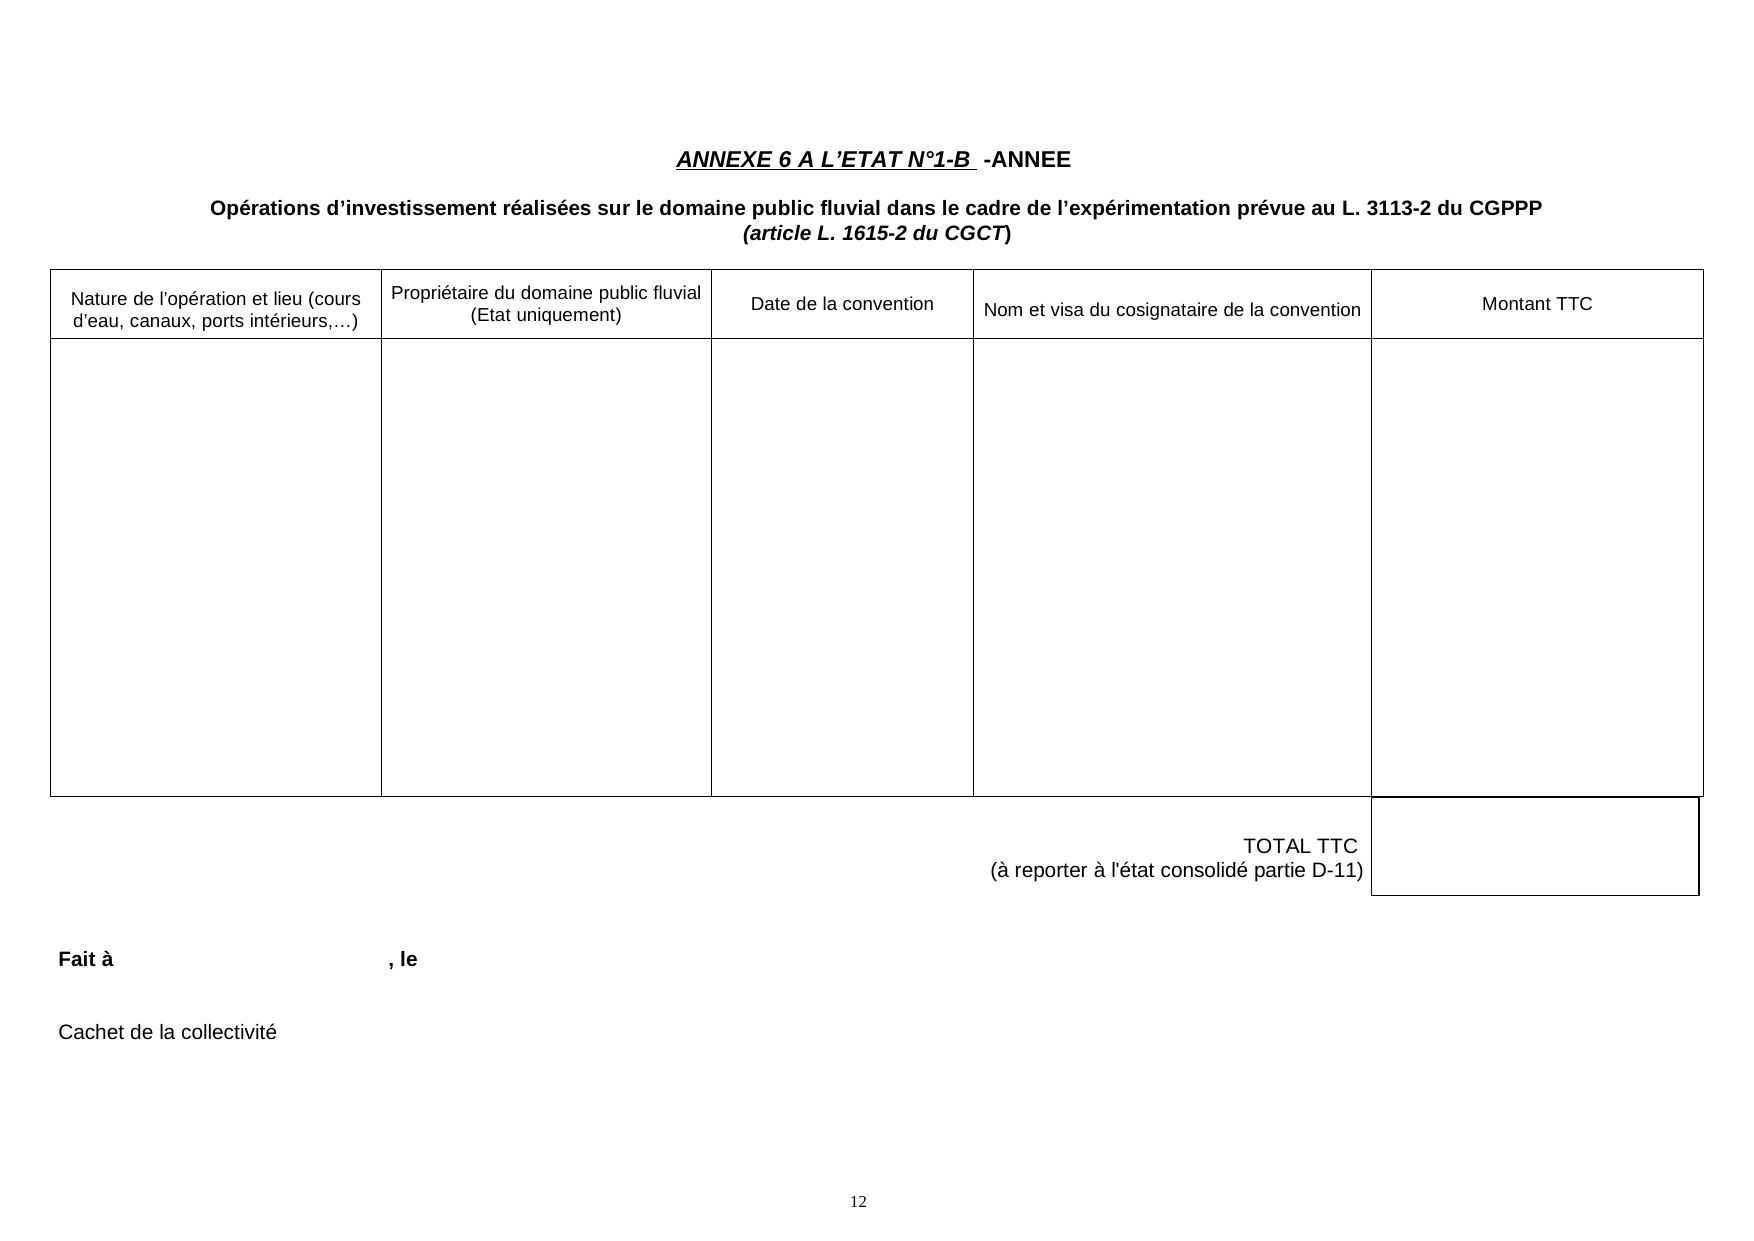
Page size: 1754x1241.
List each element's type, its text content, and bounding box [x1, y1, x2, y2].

table_header Date de la convention [712, 270, 973, 338]
table_cell [1683, 895, 1703, 971]
text ANNEXE 6 A L’ETAT N°1-B -ANNEE [148, 145, 1606, 172]
table_cell [1372, 798, 1698, 895]
table_header Nom et visa du cosignataire de la convention [974, 270, 1371, 338]
text Opérations d’investissement réalisées sur le domaine public fluvial dans le cadre de l’expérimentation prévue au L. 3113-2 du CGPPP [148, 196, 1606, 220]
table_cell Fait à , le [51, 895, 1682, 971]
table_cell Cachet de la collectivité [51, 971, 1682, 1044]
table_cell [382, 339, 711, 796]
table_cell [1372, 339, 1703, 796]
table_header Propriétaire du domaine public fluvial (Etat uniquement) [382, 270, 711, 338]
table_cell [51, 339, 381, 796]
table_cell [712, 339, 973, 796]
table_header Nature de l’opération et lieu (cours d’eau, canaux, ports intérieurs,…) [51, 270, 381, 338]
table_cell [1683, 971, 1703, 1044]
table_cell [974, 339, 1371, 796]
text (article L. 1615-2 du CGCT) [148, 220, 1606, 244]
table_cell TOTAL TTC (à reporter à l'état consolidé partie D-11) [51, 797, 1371, 895]
table_header Montant TTC [1372, 270, 1703, 338]
